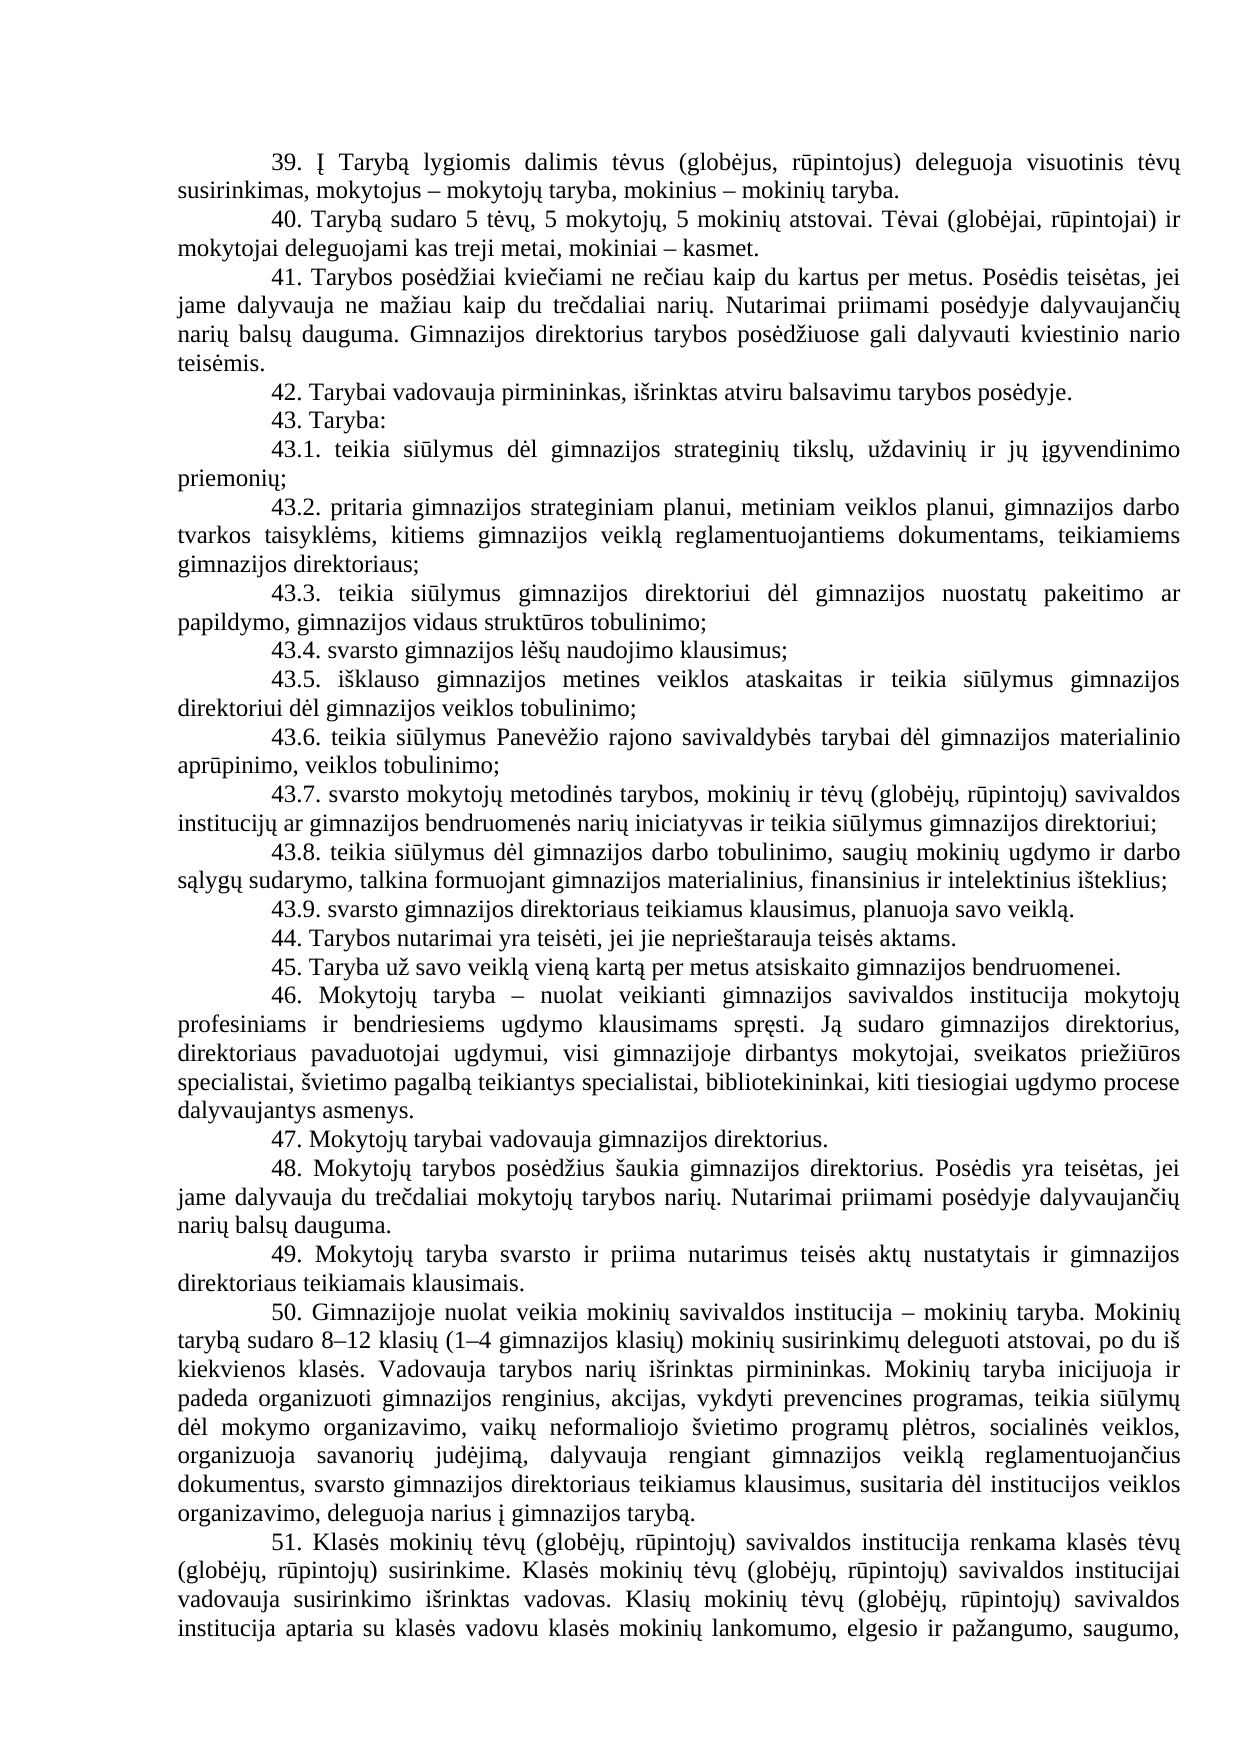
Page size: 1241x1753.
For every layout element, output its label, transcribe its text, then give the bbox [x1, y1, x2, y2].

text 43.5. išklauso gimnazijos metines veiklos ataskaitas ir teikia siūlymus gimnazijos direktoriui dėl gimnazijos veiklos tobulinimo; [177, 664, 1181, 722]
text 43.1. teikia siūlymus dėl gimnazijos strateginių tikslų, uždavinių ir jų įgyvendinimo priemonių; [177, 434, 1181, 492]
text 49. Mokytojų taryba svarsto ir priima nutarimus teisės aktų nustatytais ir gimnazijos direktoriaus teikiamais klausimais. [177, 1239, 1181, 1297]
text 46. Mokytojų taryba – nuolat veikianti gimnazijos savivaldos institucija mokytojų profesiniams ir bendriesiems ugdymo klausimams spręsti. Ją sudaro gimnazijos direktorius, direktoriaus pavaduotojai ugdymui, visi gimnazijoje dirbantys mokytojai, sveikatos priežiūros specialistai, švietimo pagalbą teikiantys specialistai, bibliotekininkai, kiti tiesiogiai ugdymo procese dalyvaujantys asmenys. [177, 981, 1181, 1124]
text 43.7. svarsto mokytojų metodinės tarybos, mokinių ir tėvų (globėjų, rūpintojų) savivaldos institucijų ar gimnazijos bendruomenės narių iniciatyvas ir teikia siūlymus gimnazijos direktoriui; [177, 779, 1181, 837]
text 39. Į Tarybą lygiomis dalimis tėvus (globėjus, rūpintojus) deleguoja visuotinis tėvų susirinkimas, mokytojus – mokytojų taryba, mokinius – mokinių taryba. [177, 147, 1181, 204]
text 43.2. pritaria gimnazijos strateginiam planui, metiniam veiklos planui, gimnazijos darbo tvarkos taisyklėms, kitiems gimnazijos veiklą reglamentuojantiems dokumentams, teikiamiems gimnazijos direktoriaus; [177, 492, 1181, 578]
text 51. Klasės mokinių tėvų (globėjų, rūpintojų) savivaldos institucija renkama klasės tėvų (globėjų, rūpintojų) susirinkime. Klasės mokinių tėvų (globėjų, rūpintojų) savivaldos institucijai vadovauja susirinkimo išrinktas vadovas. Klasių mokinių tėvų (globėjų, rūpintojų) savivaldos institucija aptaria su klasės vadovu klasės mokinių lankomumo, elgesio ir pažangumo, saugumo, [177, 1527, 1181, 1642]
text 41. Tarybos posėdžiai kviečiami ne rečiau kaip du kartus per metus. Posėdis teisėtas, jei jame dalyvauja ne mažiau kaip du trečdaliai narių. Nutarimai priimami posėdyje dalyvaujančių narių balsų dauguma. Gimnazijos direktorius tarybos posėdžiuose gali dalyvauti kviestinio nario teisėmis. [177, 262, 1181, 377]
text 43.6. teikia siūlymus Panevėžio rajono savivaldybės tarybai dėl gimnazijos materialinio aprūpinimo, veiklos tobulinimo; [177, 722, 1181, 779]
text 43.9. svarsto gimnazijos direktoriaus teikiamus klausimus, planuoja savo veiklą. [177, 894, 1181, 923]
text 45. Taryba už savo veiklą vieną kartą per metus atsiskaito gimnazijos bendruomenei. [177, 952, 1181, 981]
text 40. Tarybą sudaro 5 tėvų, 5 mokytojų, 5 mokinių atstovai. Tėvai (globėjai, rūpintojai) ir mokytojai deleguojami kas treji metai, mokiniai – kasmet. [177, 204, 1181, 262]
text 42. Tarybai vadovauja pirmininkas, išrinktas atviru balsavimu tarybos posėdyje. [215, 377, 1181, 406]
text 43. Taryba: [177, 406, 1181, 434]
text 43.3. teikia siūlymus gimnazijos direktoriui dėl gimnazijos nuostatų pakeitimo ar papildymo, gimnazijos vidaus struktūros tobulinimo; [177, 578, 1181, 636]
text 44. Tarybos nutarimai yra teisėti, jei jie neprieštarauja teisės aktams. [215, 923, 1181, 952]
text 50. Gimnazijoje nuolat veikia mokinių savivaldos institucija – mokinių taryba. Mokinių tarybą sudaro 8–12 klasių (1–4 gimnazijos klasių) mokinių susirinkimų deleguoti atstovai, po du iš kiekvienos klasės. Vadovauja tarybos narių išrinktas pirmininkas. Mokinių taryba inicijuoja ir padeda organizuoti gimnazijos renginius, akcijas, vykdyti prevencines programas, teikia siūlymų dėl mokymo organizavimo, vaikų neformaliojo švietimo programų plėtros, socialinės veiklos, organizuoja savanorių judėjimą, dalyvauja rengiant gimnazijos veiklą reglamentuojančius dokumentus, svarsto gimnazijos direktoriaus teikiamus klausimus, susitaria dėl institucijos veiklos organizavimo, deleguoja narius į gimnazijos tarybą. [177, 1297, 1181, 1527]
text 47. Mokytojų tarybai vadovauja gimnazijos direktorius. [177, 1124, 1181, 1153]
text 43.8. teikia siūlymus dėl gimnazijos darbo tobulinimo, saugių mokinių ugdymo ir darbo sąlygų sudarymo, talkina formuojant gimnazijos materialinius, finansinius ir intelektinius išteklius; [177, 837, 1181, 894]
text 43.4. svarsto gimnazijos lėšų naudojimo klausimus; [215, 636, 1181, 664]
text 48. Mokytojų tarybos posėdžius šaukia gimnazijos direktorius. Posėdis yra teisėtas, jei jame dalyvauja du trečdaliai mokytojų tarybos narių. Nutarimai priimami posėdyje dalyvaujančių narių balsų dauguma. [177, 1153, 1181, 1239]
